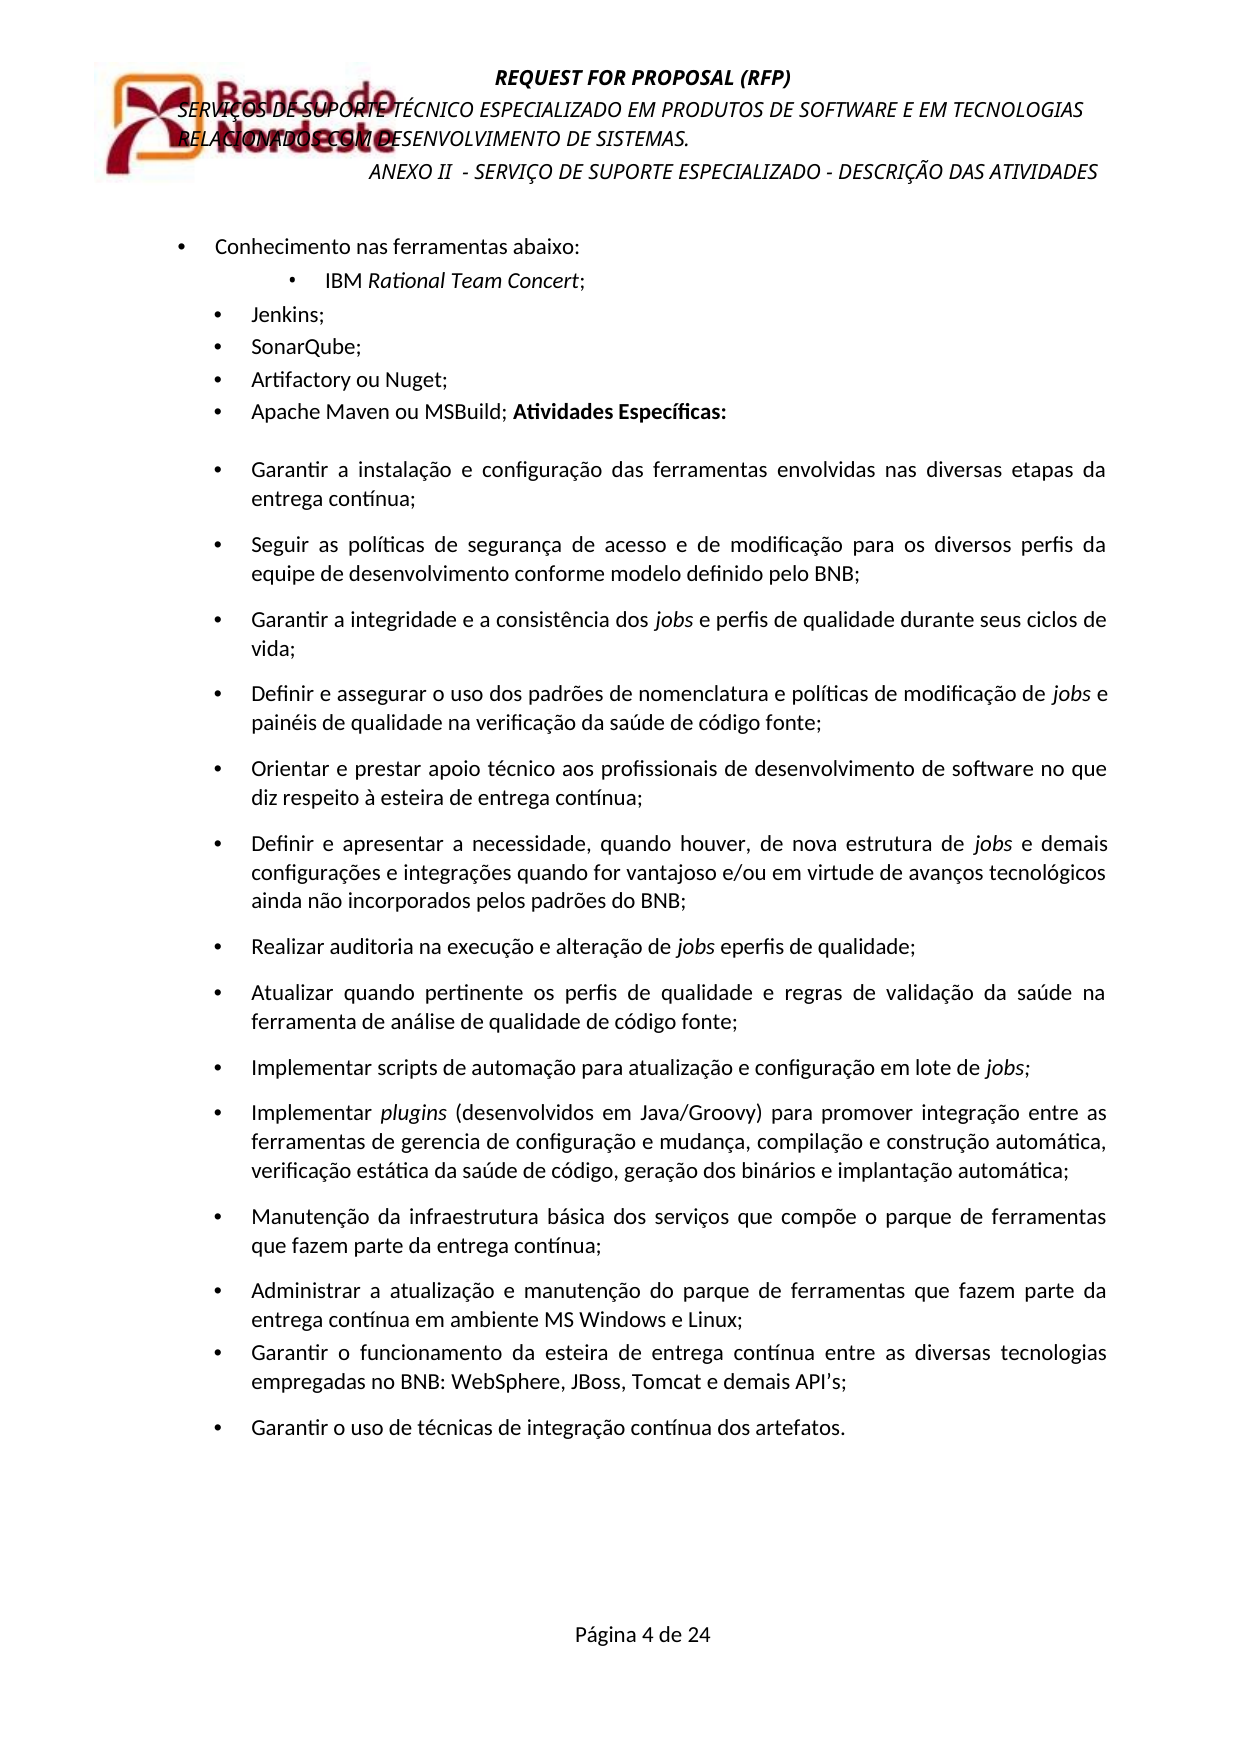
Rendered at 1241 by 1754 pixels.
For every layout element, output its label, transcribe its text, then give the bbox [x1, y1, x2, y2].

list Garantir o uso de técnicas de integração contínua dos artefatos. [213, 1413, 1108, 1441]
list Implementar plugins (desenvolvidos em Java/Groovy) para promover integração entre as ferramentas de gerencia de configuração e mudança, compilação e construção automática, verificação estática da saúde de código, geração dos binários e implantação automática; [213, 1098, 1108, 1184]
list Orientar e prestar apoio técnico aos profissionais de desenvolvimento de software no que diz respeito à esteira de entrega contínua; [213, 754, 1108, 811]
list Garantir a instalação e configuração das ferramentas envolvidas nas diversas etapas da entrega contínua; [213, 455, 1108, 512]
list SonarQube; [213, 332, 1108, 360]
list Definir e assegurar o uso dos padrões de nomenclatura e políticas de modificação de jobs e painéis de qualidade na verificação da saúde de código fonte; [213, 679, 1108, 736]
list Artifactory ou Nuget; [213, 365, 1108, 393]
list Jenkins; [213, 300, 1108, 328]
list Realizar auditoria na execução e alteração de jobs eperfis de qualidade; [213, 932, 1108, 960]
list Conhecimento nas ferramentas abaixo: [177, 232, 1108, 260]
list Definir e apresentar a necessidade, quando houver, de nova estrutura de jobs e demais configurações e integrações quando for vantajoso e/ou em virtude de avanços tecnológicos ainda não incorporados pelos padrões do BNB; [213, 829, 1108, 914]
list Atualizar quando pertinente os perfis de qualidade e regras de validação da saúde na ferramenta de análise de qualidade de código fonte; [213, 978, 1108, 1035]
picture [399, 166, 407, 178]
list Garantir a integridade e a consistência dos jobs e perfis de qualidade durante seus ciclos de vida; [213, 605, 1108, 662]
list Garantir o funcionamento da esteira de entrega contínua entre as diversas tecnologias empregadas no BNB: WebSphere, JBoss, Tomcat e demais API’s; [213, 1338, 1108, 1395]
list Apache Maven ou MSBuild; Atividades Específicas: [213, 397, 1108, 425]
list Manutenção da infraestrutura básica dos serviços que compõe o parque de ferramentas que fazem parte da entrega contínua; [213, 1202, 1108, 1259]
picture [94, 62, 407, 186]
list Administrar a atualização e manutenção do parque de ferramentas que fazem parte da entrega contínua em ambiente MS Windows e Linux; [213, 1277, 1108, 1333]
list Implementar scripts de automação para atualização e configuração em lote de jobs; [213, 1053, 1108, 1081]
list Seguir as políticas de segurança de acesso e de modificação para os diversos perfis da equipe de desenvolvimento conforme modelo definido pelo BNB; [213, 530, 1108, 587]
subtitle • IBM Rational Team Concert; [288, 264, 1108, 296]
